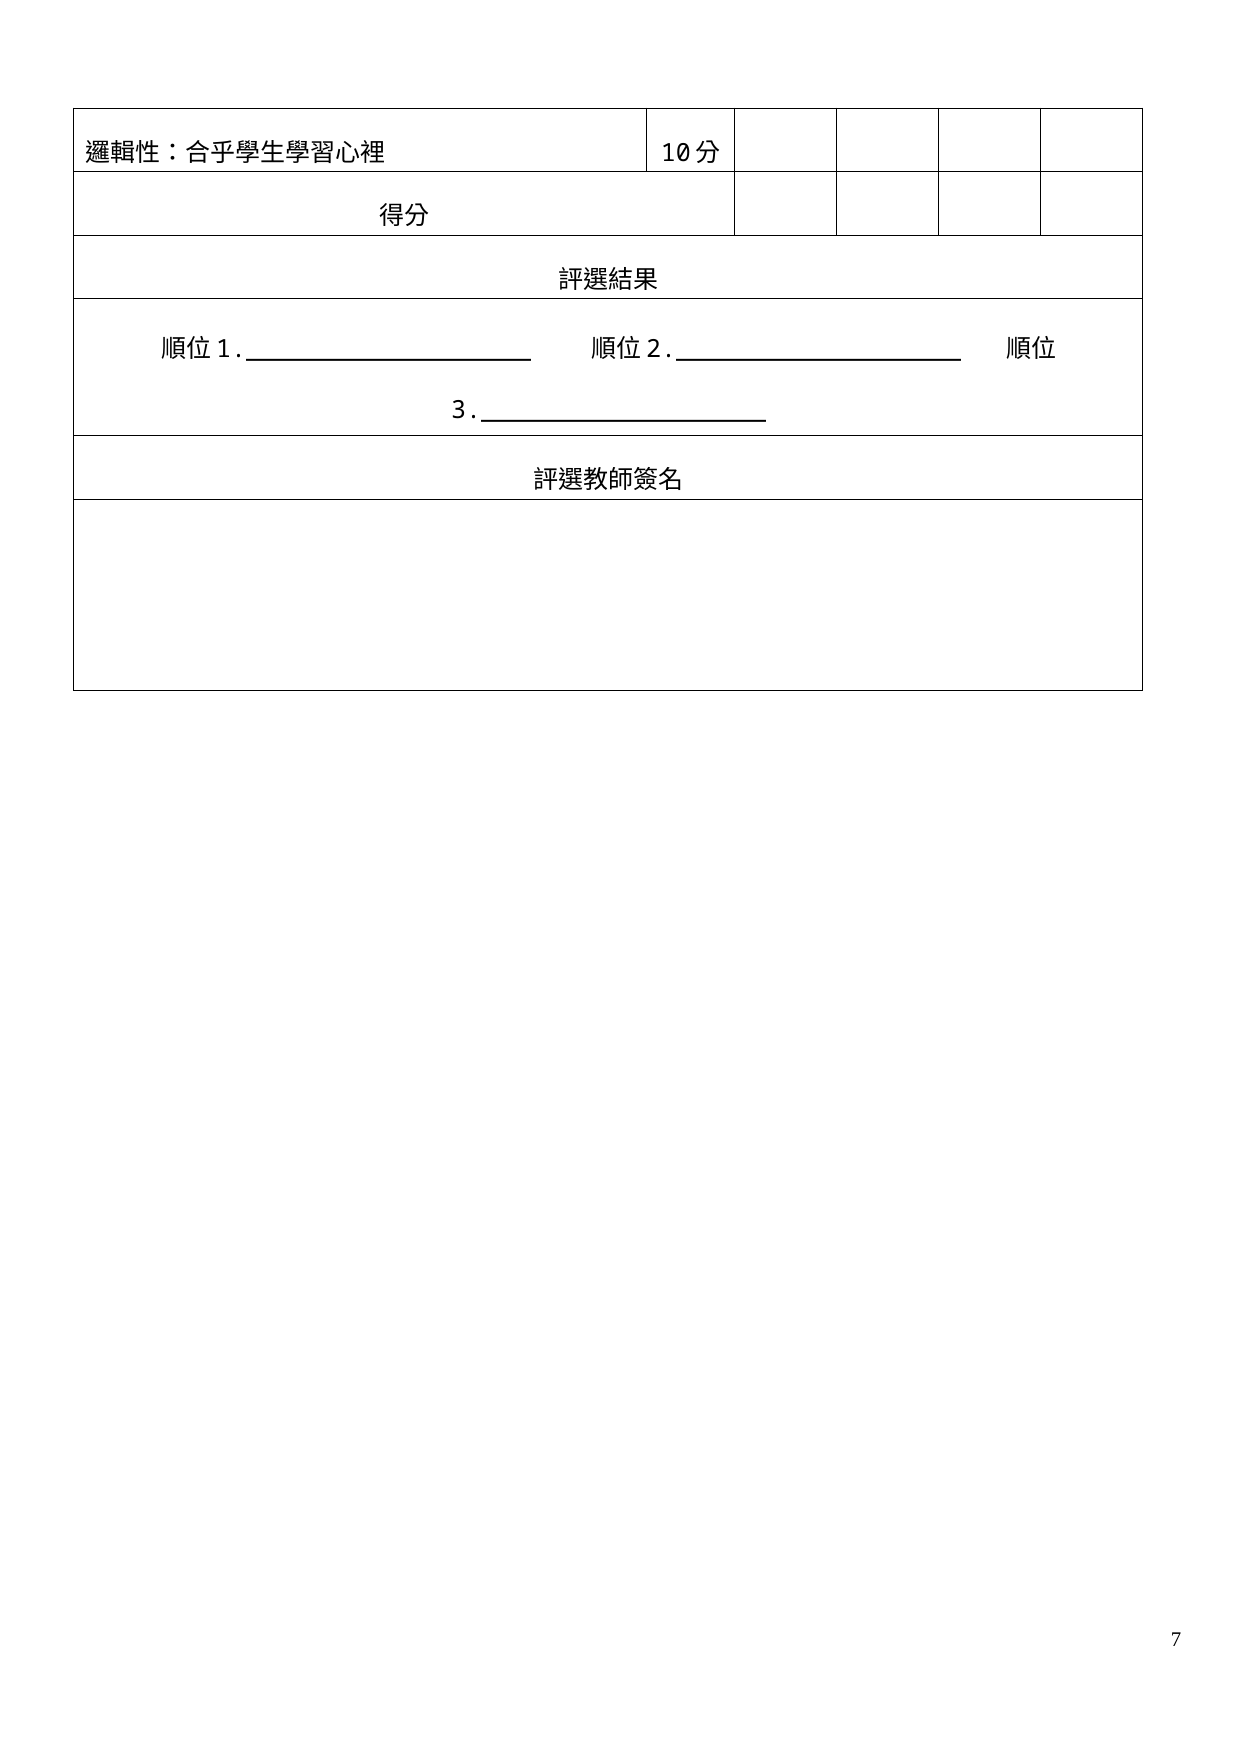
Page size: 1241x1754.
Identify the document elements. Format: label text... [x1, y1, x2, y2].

table_cell 得分 [74, 172, 734, 235]
table_cell [735, 109, 836, 171]
table_cell [1041, 109, 1142, 171]
table_cell [939, 109, 1040, 171]
table_cell 10分 [647, 109, 734, 171]
table_cell [735, 172, 836, 235]
table_cell 順位1.___________________ 順位2.___________________ 順位3.___________________ [74, 299, 1142, 435]
table_cell 邏輯性：合乎學生學習心裡 [74, 109, 646, 171]
table_cell [74, 500, 1142, 690]
table_cell [837, 109, 938, 171]
table_cell [1041, 172, 1142, 235]
table_cell [837, 172, 938, 235]
table_cell 評選結果 [74, 236, 1142, 298]
table_cell [939, 172, 1040, 235]
table_cell 評選教師簽名 [74, 436, 1142, 499]
